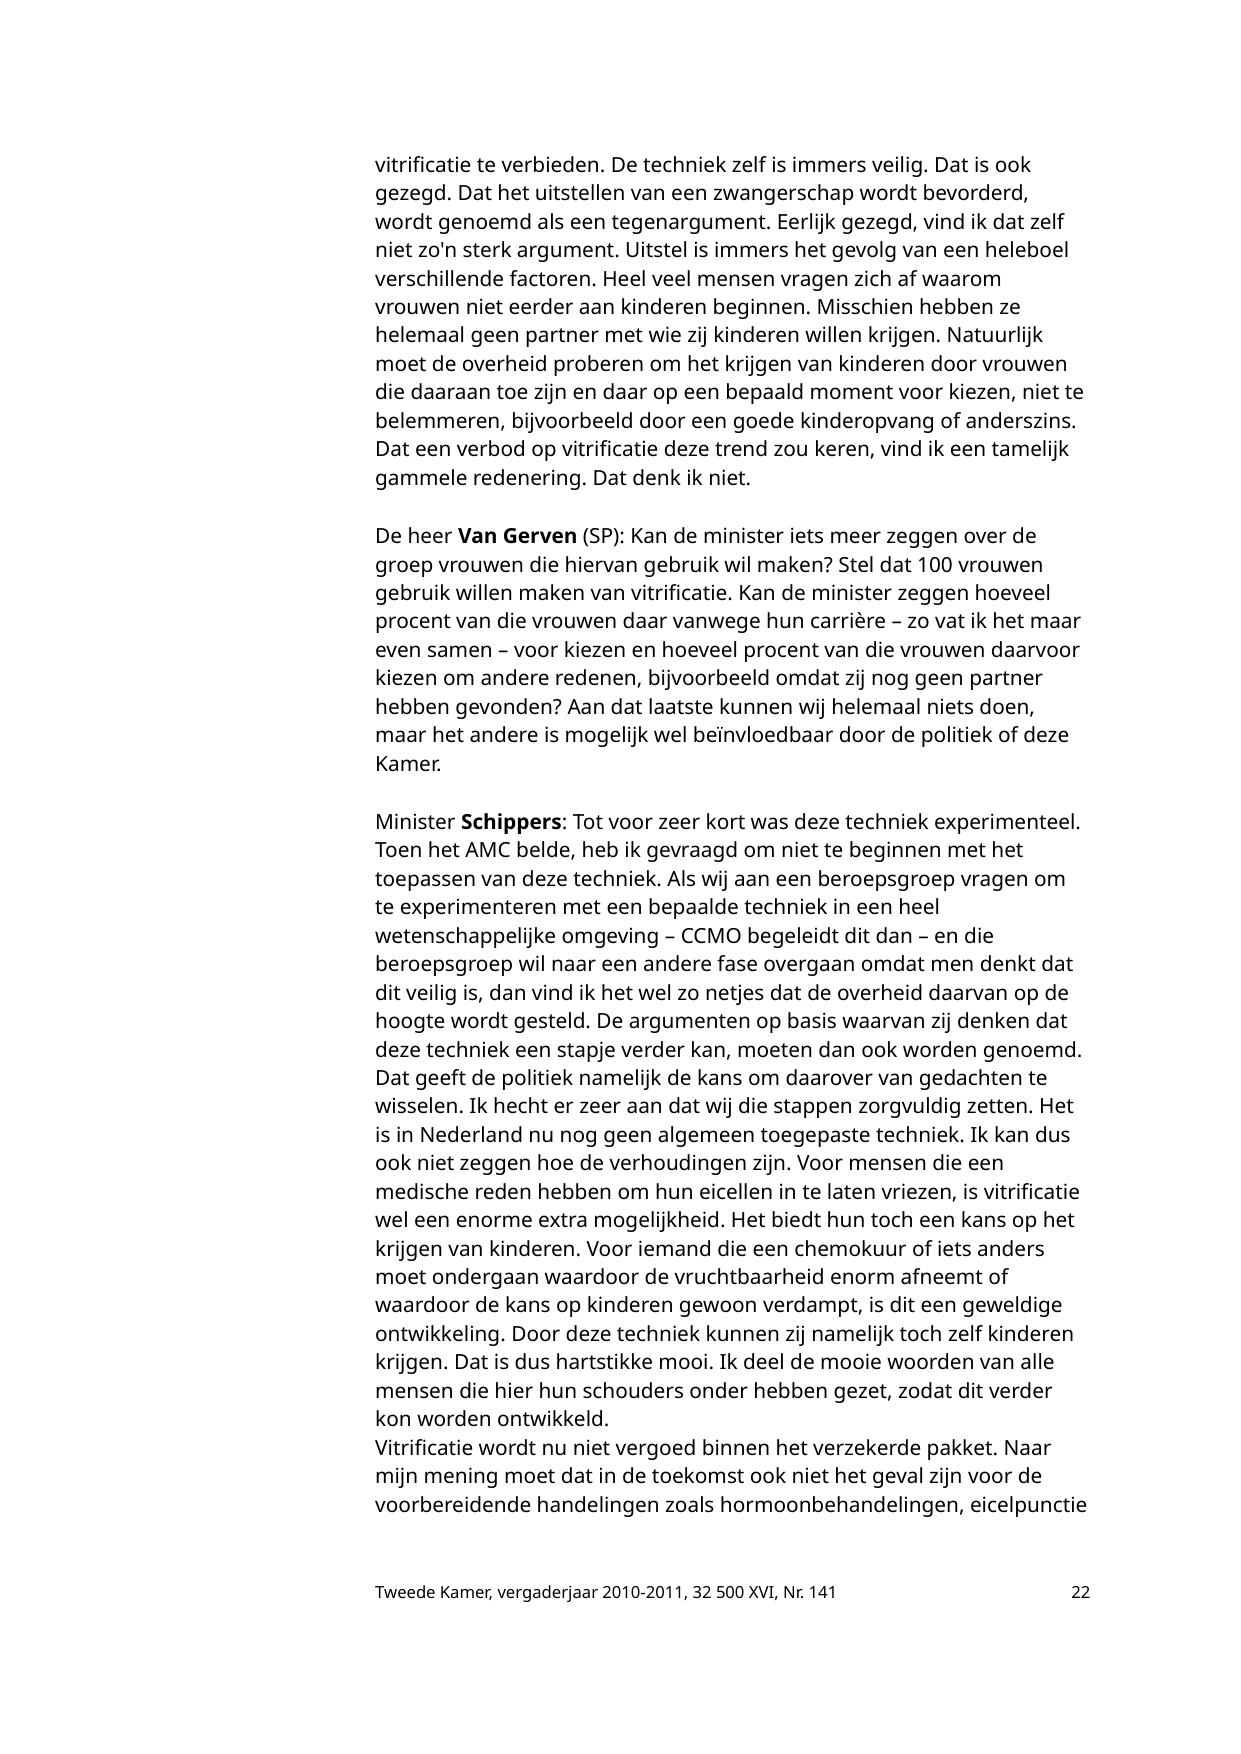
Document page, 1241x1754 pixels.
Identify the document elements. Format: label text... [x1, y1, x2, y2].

text Vitrificatie wordt nu niet vergoed binnen het verzekerde pakket. Naar mijn mening moet dat in de toekomst ook niet het geval zijn voor de voorbereidende handelingen zoals hormoonbehandelingen, eicelpunctie [375, 1433, 1090, 1518]
text De heer Van Gerven (SP): Kan de minister iets meer zeggen over de groep vrouwen die hiervan gebruik wil maken? Stel dat 100 vrouwen gebruik willen maken van vitrificatie. Kan de minister zeggen hoeveel procent van die vrouwen daar vanwege hun carrière – zo vat ik het maar even samen – voor kiezen en hoeveel procent van die vrouwen daarvoor kiezen om andere redenen, bijvoorbeeld omdat zij nog geen partner hebben gevonden? Aan dat laatste kunnen wij helemaal niets doen, maar het andere is mogelijk wel beïnvloedbaar door de politiek of deze Kamer. [375, 521, 1090, 777]
text Minister Schippers: Tot voor zeer kort was deze techniek experimenteel. Toen het AMC belde, heb ik gevraagd om niet te beginnen met het toepassen van deze techniek. Als wij aan een beroepsgroep vragen om te experimenteren met een bepaalde techniek in een heel wetenschappelijke omgeving – CCMO begeleidt dit dan – en die beroepsgroep wil naar een andere fase overgaan omdat men denkt dat dit veilig is, dan vind ik het wel zo netjes dat de overheid daarvan op de hoogte wordt gesteld. De argumenten op basis waarvan zij denken dat deze techniek een stapje verder kan, moeten dan ook worden genoemd. Dat geeft de politiek namelijk de kans om daarover van gedachten te wisselen. Ik hecht er zeer aan dat wij die stappen zorgvuldig zetten. Het is in Nederland nu nog geen algemeen toegepaste techniek. Ik kan dus ook niet zeggen hoe de verhoudingen zijn. Voor mensen die een medische reden hebben om hun eicellen in te laten vriezen, is vitrificatie wel een enorme extra mogelijkheid. Het biedt hun toch een kans op het krijgen van kinderen. Voor iemand die een chemokuur of iets anders moet ondergaan waardoor de vruchtbaarheid enorm afneemt of waardoor de kans op kinderen gewoon verdampt, is dit een geweldige ontwikkeling. Door deze techniek kunnen zij namelijk toch zelf kinderen krijgen. Dat is dus hartstikke mooi. Ik deel de mooie woorden van alle mensen die hier hun schouders onder hebben gezet, zodat dit verder kon worden ontwikkeld. [375, 807, 1090, 1433]
text vitrificatie te verbieden. De techniek zelf is immers veilig. Dat is ook gezegd. Dat het uitstellen van een zwangerschap wordt bevorderd, wordt genoemd als een tegenargument. Eerlijk gezegd, vind ik dat zelf niet zo'n sterk argument. Uitstel is immers het gevolg van een heleboel verschillende factoren. Heel veel mensen vragen zich af waarom vrouwen niet eerder aan kinderen beginnen. Misschien hebben ze helemaal geen partner met wie zij kinderen willen krijgen. Natuurlijk moet de overheid proberen om het krijgen van kinderen door vrouwen die daaraan toe zijn en daar op een bepaald moment voor kiezen, niet te belemmeren, bijvoorbeeld door een goede kinderopvang of anderszins. Dat een verbod op vitrificatie deze trend zou keren, vind ik een tamelijk gammele redenering. Dat denk ik niet. [375, 150, 1090, 491]
